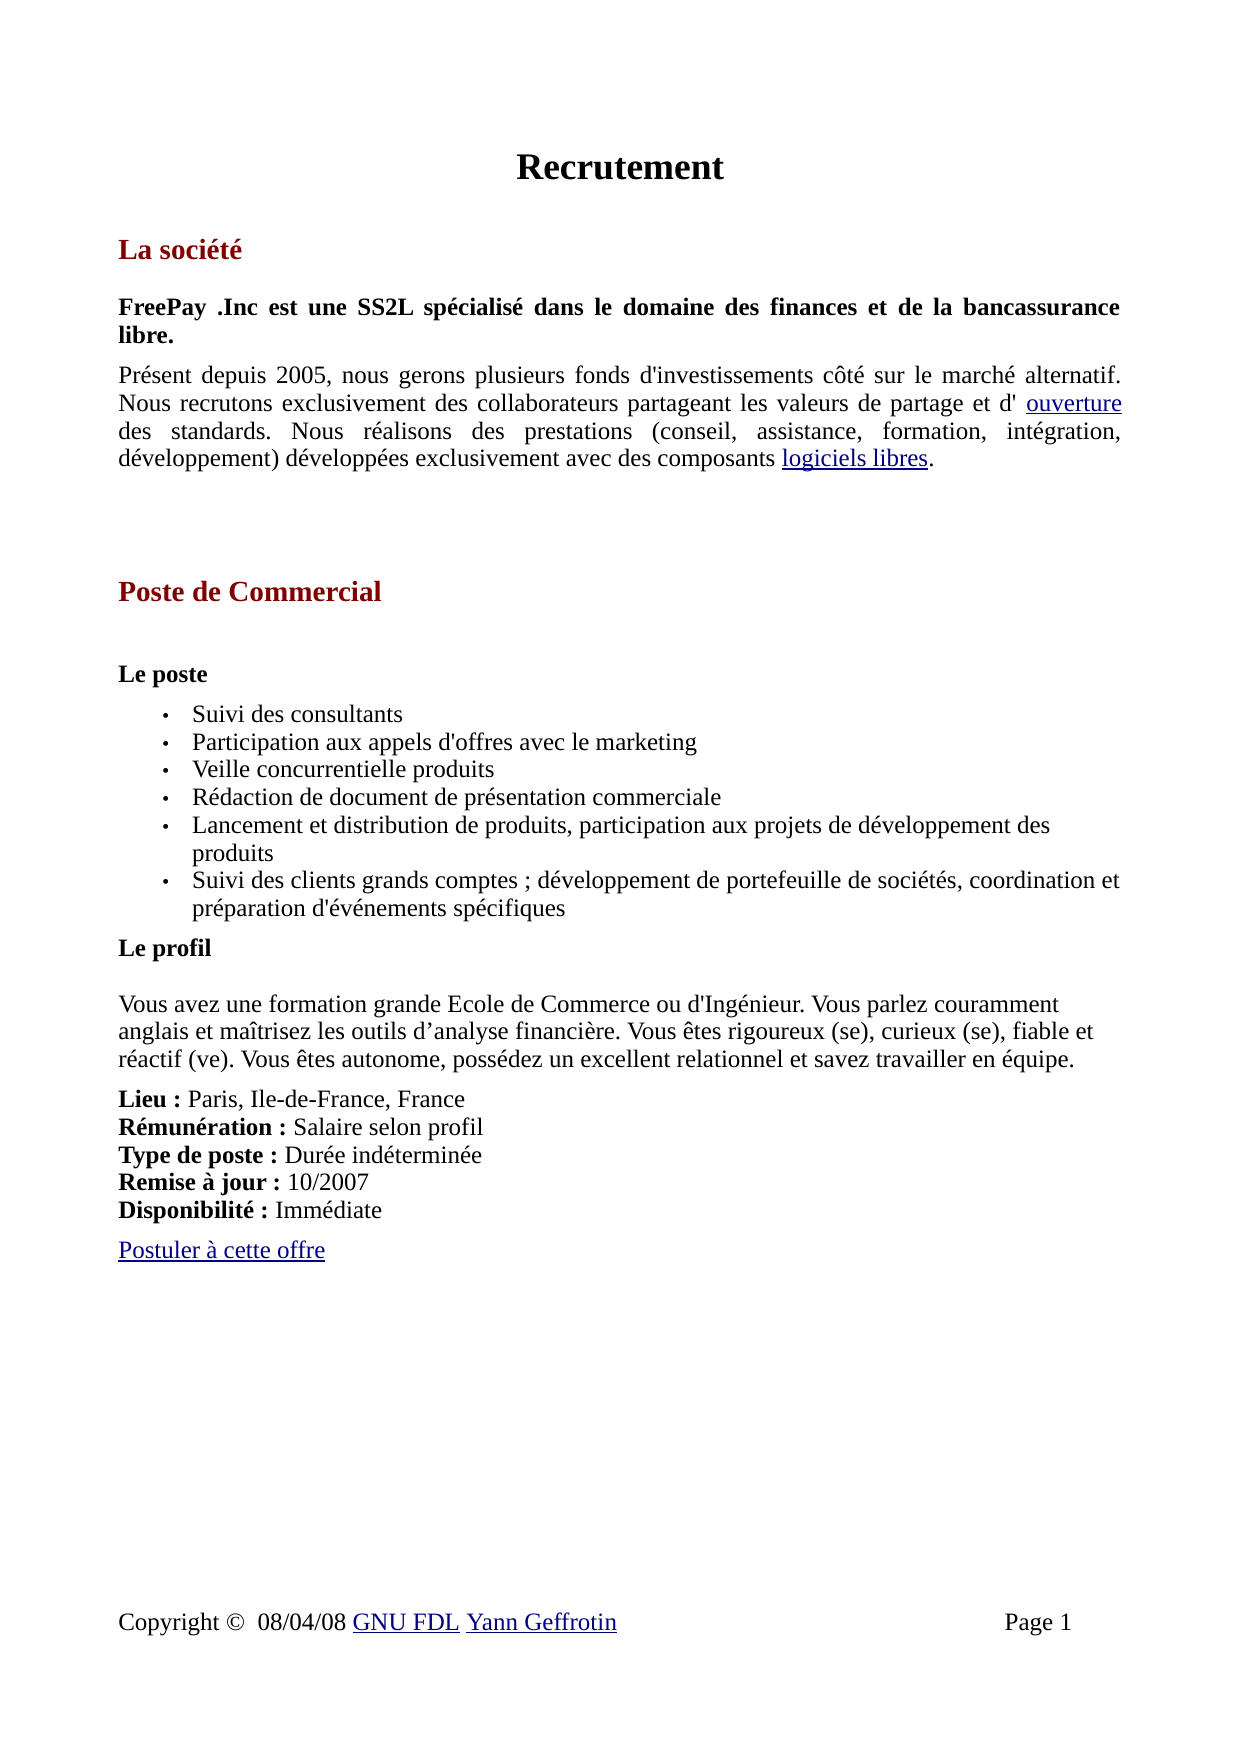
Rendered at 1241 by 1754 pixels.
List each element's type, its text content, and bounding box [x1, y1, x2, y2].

text Postuler à cette offre [118, 1236, 1122, 1264]
list Lancement et distribution de produits, participation aux projets de développement des produits [162, 811, 1122, 866]
list Participation aux appels d'offres avec le marketing [162, 728, 1122, 756]
text Le profil Vous avez une formation grande Ecole de Commerce ou d'Ingénieur. Vous parlez couramment anglais et maîtrisez les outils d’analyse financière. Vous êtes rigoureux (se), curieux (se), fiable et réactif (ve). Vous êtes autonome, possédez un excellent relationnel et savez travailler en équipe. [118, 934, 1122, 1073]
list Veille concurrentielle produits [162, 756, 1122, 783]
text Le poste [118, 660, 1122, 688]
subtitle Poste de Commercial [118, 575, 1122, 607]
text Présent depuis 2005, nous gerons plusieurs fonds d'investissements côté sur le marché alternatif. Nous recrutons exclusivement des collaborateurs partageant les valeurs de partage et d' ouverture des standards. Nous réalisons des prestations (conseil, assistance, formation, intégration, développement) développées exclusivement avec des composants logiciels libres. [118, 361, 1122, 472]
list Rédaction de document de présentation commerciale [162, 783, 1122, 811]
list Suivi des consultants [162, 700, 1122, 728]
text La société [118, 233, 1122, 266]
text Lieu : Paris, Ile-de-France, France Rémunération : Salaire selon profil Type de poste : Durée indéterminée Remise à jour : 10/2007 Disponibilité : Immédiate [118, 1085, 1122, 1224]
text FreePay .Inc est une SS2L spécialisé dans le domaine des finances et de la bancassurance libre. [118, 293, 1122, 349]
list Suivi des clients grands comptes ; développement de portefeuille de sociétés, coordination et préparation d'événements spécifiques [162, 866, 1122, 922]
text Recrutement [118, 146, 1122, 187]
